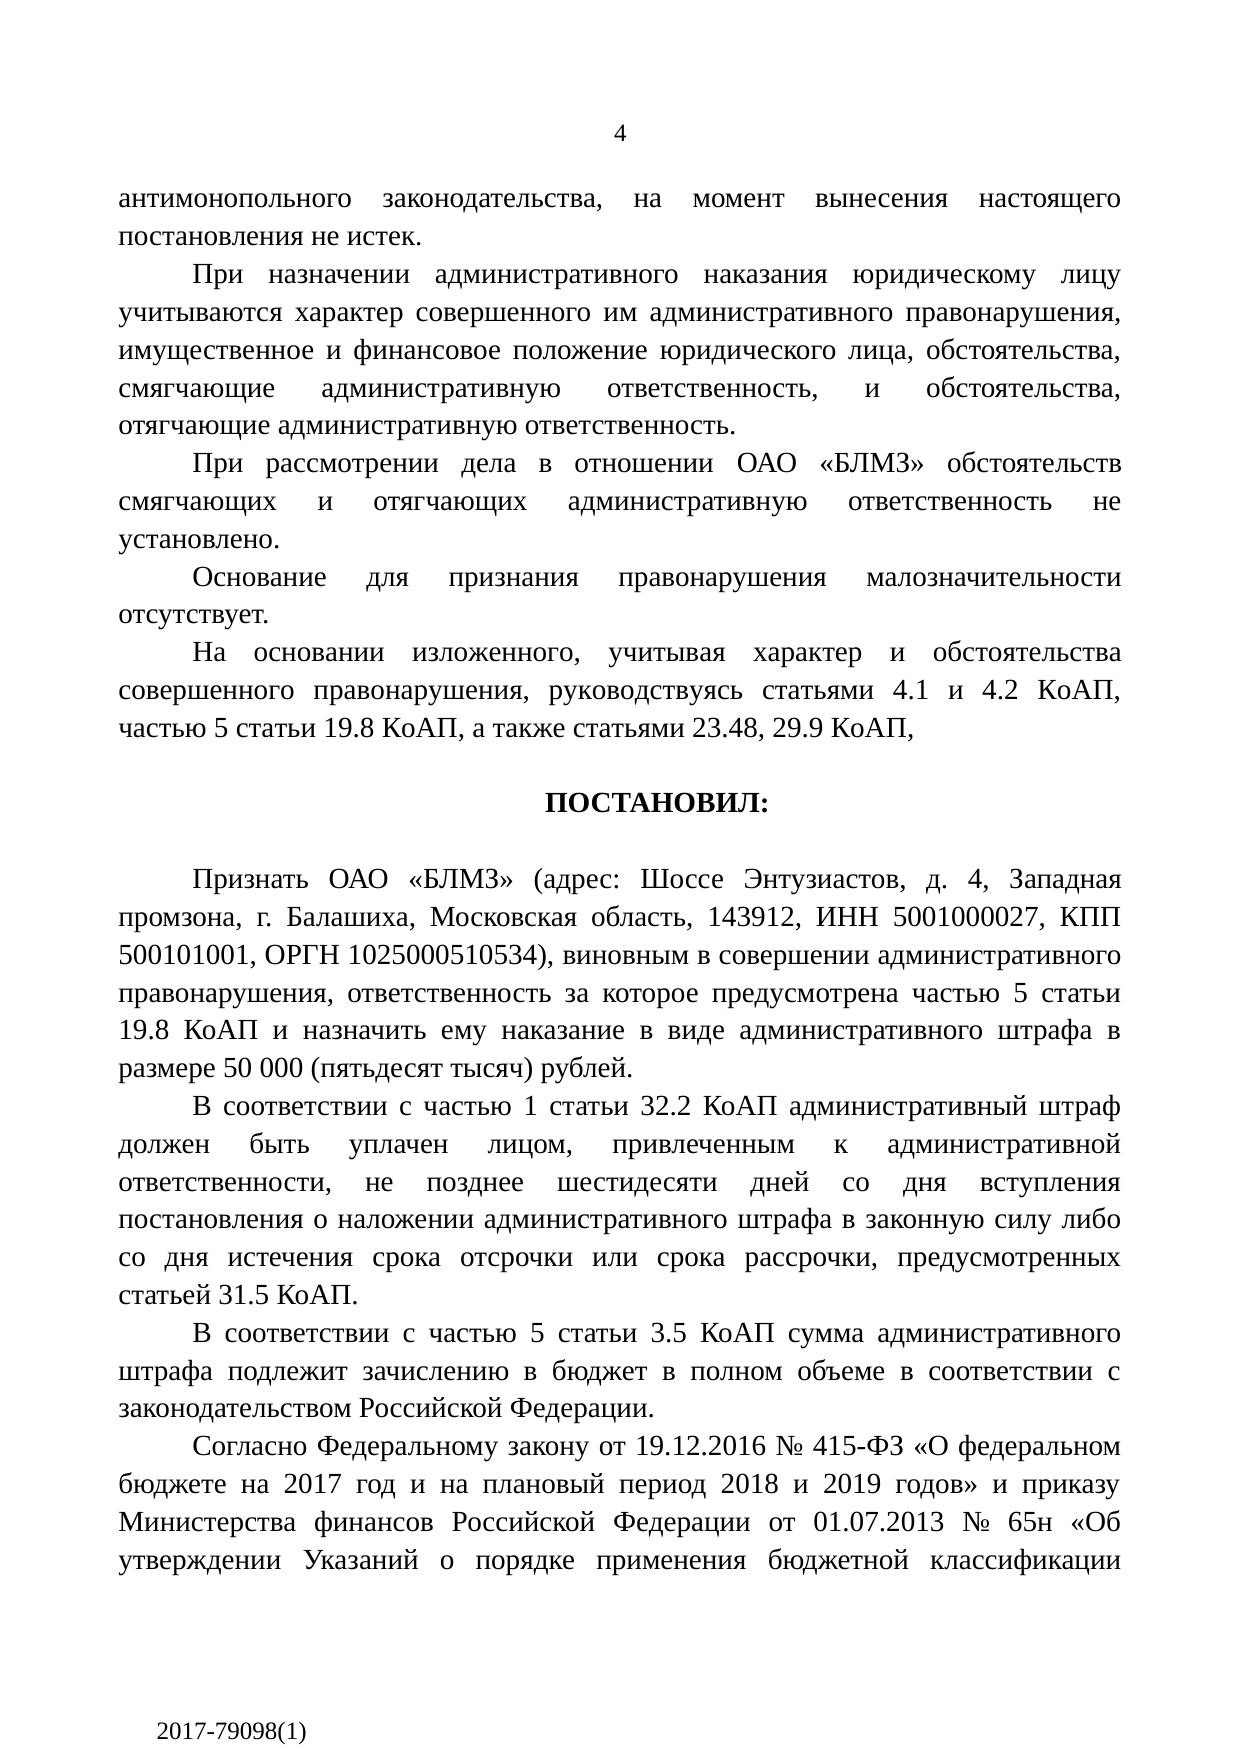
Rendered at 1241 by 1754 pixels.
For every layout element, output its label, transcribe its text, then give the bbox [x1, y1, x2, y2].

text При рассмотрении дела в отношении ОАО «БЛМЗ» обстоятельств смягчающих и отягчающих административную ответственность не установлено. [118, 441, 1122, 554]
text Согласно Федеральному закону от 19.12.2016 № 415-ФЗ «О федеральном бюджете на 2017 год и на плановый период 2018 и 2019 годов» и приказу Министерства финансов Российской Федерации от 01.07.2013 № 65н «Об утверждении Указаний о порядке применения бюджетной классификации [118, 1424, 1122, 1575]
text ПОСТАНОВИЛ: [118, 781, 1122, 819]
text Признать ОАО «БЛМЗ» (адрес: Шоссе Энтузиастов, д. 4, Западная промзона, г. Балашиха, Московская область, 143912, ИНН 5001000027, КПП 500101001, ОРГН 1025000510534), виновным в совершении административного правонарушения, ответственность за которое предусмотрена частью 5 статьи 19.8 КоАП и назначить ему наказание в виде административного штрафа в размере 50 000 (пятьдесят тысяч) рублей. [118, 857, 1122, 1084]
text антимонопольного законодательства, на момент вынесения настоящего постановления не истек. [118, 176, 1122, 252]
text Основание для признания правонарушения малозначительности отсутствует. [118, 554, 1122, 630]
text На основании изложенного, учитывая характер и обстоятельства совершенного правонарушения, руководствуясь статьями 4.1 и 4.2 КоАП, частью 5 статьи 19.8 КоАП, а также статьями 23.48, 29.9 КоАП, [118, 630, 1122, 743]
text При назначении административного наказания юридическому лицу учитываются характер совершенного им административного правонарушения, имущественное и финансовое положение юридического лица, обстоятельства, смягчающие административную ответственность, и обстоятельства, отягчающие административную ответственность. [118, 252, 1122, 441]
text В соответствии с частью 1 статьи 32.2 КоАП административный штраф должен быть уплачен лицом, привлеченным к административной ответственности, не позднее шестидесяти дней со дня вступления постановления о наложении административного штрафа в законную силу либо со дня истечения срока отсрочки или срока рассрочки, предусмотренных статьей 31.5 КоАП. [118, 1084, 1122, 1311]
text В соответствии с частью 5 статьи 3.5 КоАП сумма административного штрафа подлежит зачислению в бюджет в полном объеме в соответствии с законодательством Российской Федерации. [118, 1311, 1122, 1424]
